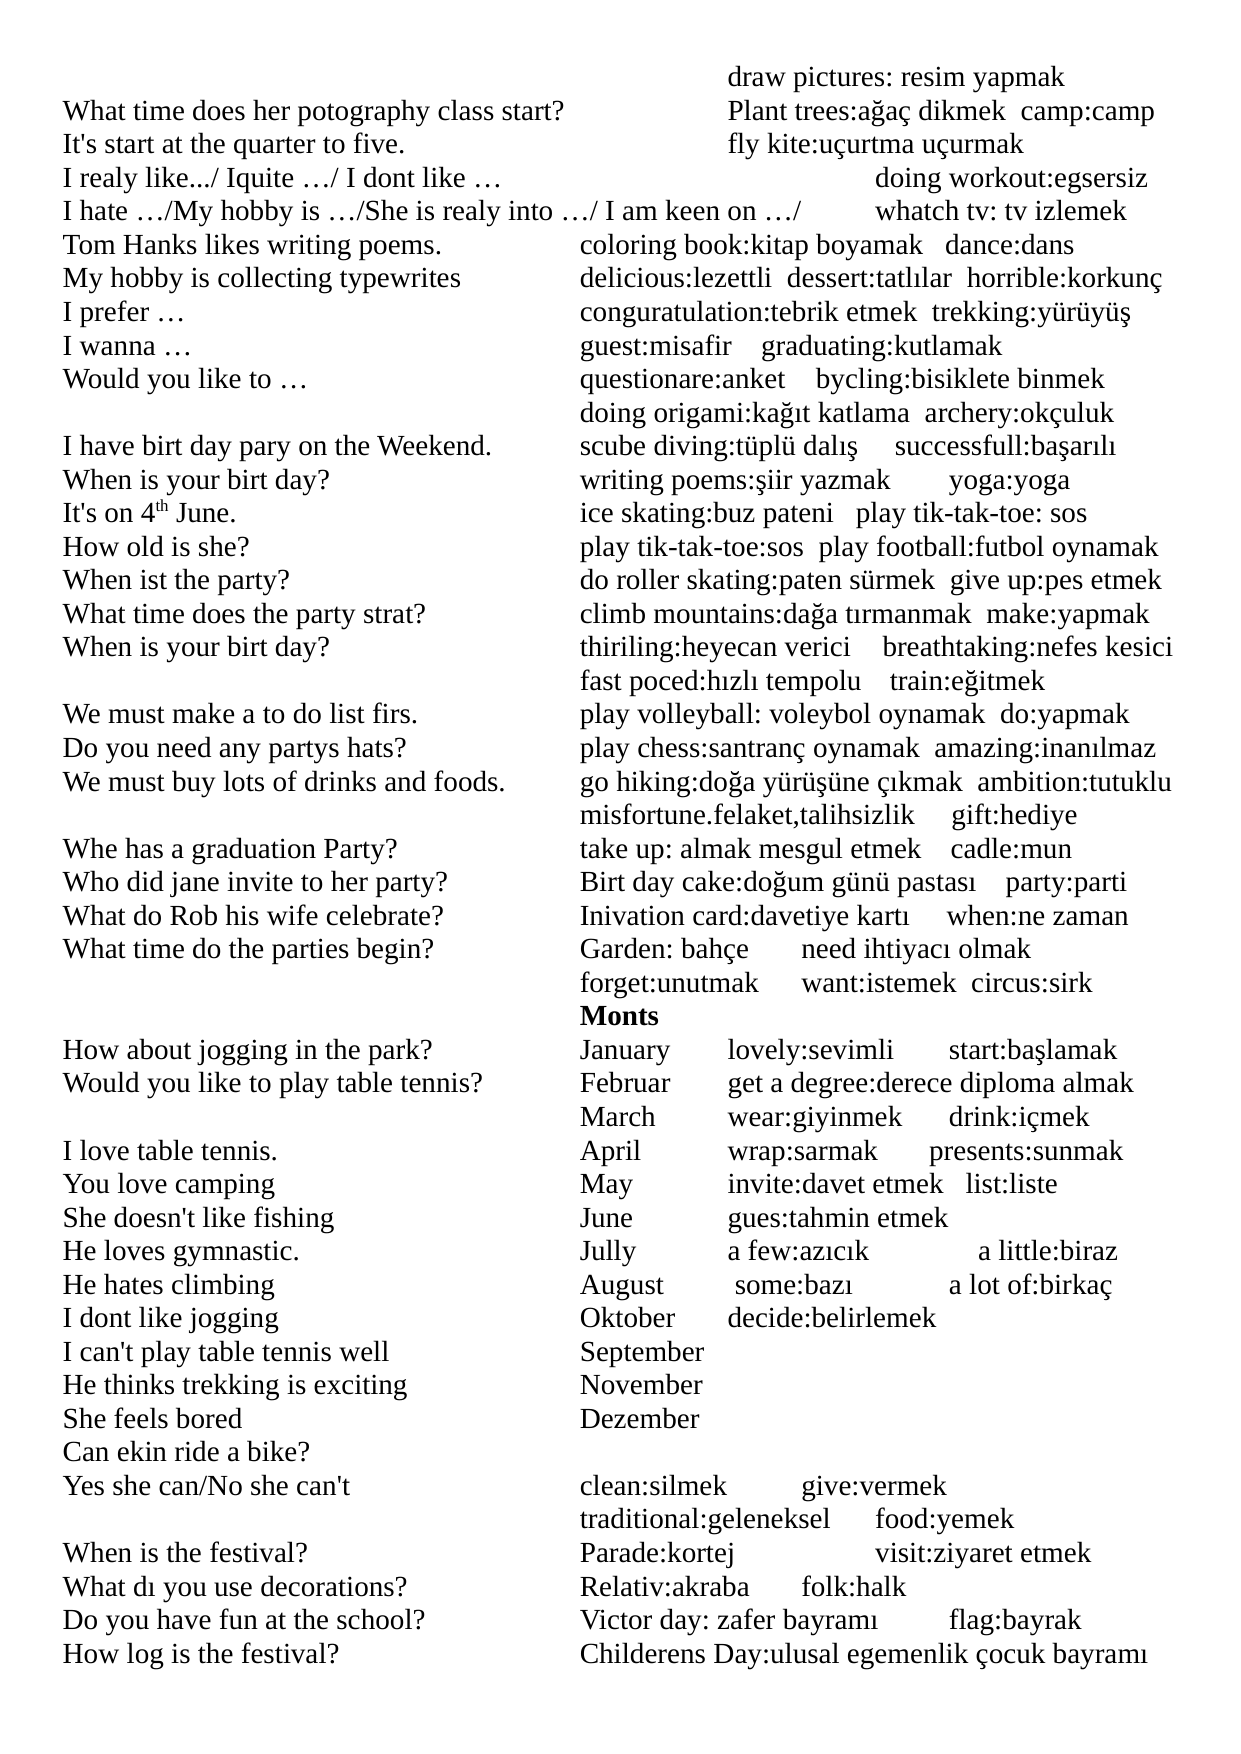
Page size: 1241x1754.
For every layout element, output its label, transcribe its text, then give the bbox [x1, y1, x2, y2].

text She doesn't like fishing June gues:tahmin etmek [62, 1200, 1184, 1233]
text Would you like to play table tennis? Februar get a degree:derece diploma almak [62, 1066, 1184, 1099]
text It's start at the quarter to five. fly kite:uçurtma uçurmak [62, 126, 1184, 160]
text Whe has a graduation Party? take up: almak mesgul etmek cadle:mun Who did jane invite to her party? Birt day cake:doğum günü pastası party:parti [62, 831, 1184, 898]
text What time does the party strat? climb mountains:dağa tırmanmak make:yapmak [62, 596, 1184, 629]
text You love camping May invite:davet etmek list:liste [62, 1166, 1184, 1200]
text doing origami:kağıt katlama archery:okçuluk [62, 395, 1184, 428]
text I dont like jogging Oktober decide:belirlemek [62, 1300, 1184, 1334]
text What time do the parties begin? Garden: bahçe need ihtiyacı olmak forget:unutmak want:istemek circus:sirk [62, 931, 1184, 998]
text I can't play table tennis well September [62, 1334, 1184, 1367]
text Would you like to … questionare:anket bycling:bisiklete binmek [62, 361, 1184, 395]
text He hates climbing August some:bazı a lot of:birkaç [62, 1267, 1184, 1300]
text What time does her potography class start? Plant trees:ağaç dikmek camp:camp [62, 93, 1184, 126]
text What dı you use decorations? Relativ:akraba folk:halk [62, 1569, 1184, 1602]
text Monts [62, 998, 1184, 1032]
text How about jogging in the park? January lovely:sevimli start:başlamak [62, 1032, 1184, 1066]
text I wanna … guest:misafir graduating:kutlamak [62, 328, 1184, 361]
text Do you have fun at the school? Victor day: zafer bayramı flag:bayrak [62, 1602, 1184, 1636]
text He loves gymnastic. Jully a few:azıcık a little:biraz [62, 1233, 1184, 1267]
text What do Rob his wife celebrate? Inivation card:davetiye kartı when:ne zaman [62, 898, 1184, 931]
text draw pictures: resim yapmak [62, 59, 1184, 93]
text misfortune.felaket,talihsizlik gift:hediye [62, 797, 1184, 831]
text When is your birt day? thiriling:heyecan verici breathtaking:nefes kesici [62, 629, 1184, 663]
text I have birt day pary on the Weekend. scube diving:tüplü dalış successfull:başarılı When is your birt day? writing poems:şiir yazmak yoga:yoga It's on 4th June. ice skating:buz pateni play tik-tak-toe: sos How old is she? play tik-tak-toe:sos play football:futbol oynamak When ist the party? do roller skating:paten sürmek give up:pes etmek [62, 428, 1184, 596]
text How log is the festival? Childerens Day:ulusal egemenlik çocuk bayramı [62, 1636, 1184, 1669]
text Yes she can/No she can't clean:silmek give:vermek [62, 1468, 1184, 1502]
text March wear:giyinmek drink:içmek [62, 1099, 1184, 1133]
text fast poced:hızlı tempolu train:eğitmek [62, 663, 1184, 697]
text I love table tennis. April wrap:sarmak presents:sunmak [62, 1133, 1184, 1166]
text We must make a to do list firs. play volleyball: voleybol oynamak do:yapmak Do you need any partys hats? play chess:santranç oynamak amazing:inanılmaz We must buy lots of drinks and foods. go hiking:doğa yürüşüne çıkmak ambition:tutuklu [62, 697, 1184, 797]
text I realy like.../ Iquite …/ I dont like … doing workout:egsersiz I hate …/My hobby is …/She is realy into …/ I am keen on …/ whatch tv: tv izlemek Tom Hanks likes writing poems. coloring book:kitap boyamak dance:dans My hobby is collecting typewrites delicious:lezettli dessert:tatlılar horrible:korkunç I prefer … conguratulation:tebrik etmek trekking:yürüyüş [62, 160, 1184, 328]
text He thinks trekking is exciting November [62, 1367, 1184, 1401]
text traditional:geleneksel food:yemek When is the festival? Parade:kortej visit:ziyaret etmek [62, 1502, 1184, 1569]
text Can ekin ride a bike? [62, 1434, 1184, 1468]
text She feels bored Dezember [62, 1401, 1184, 1434]
